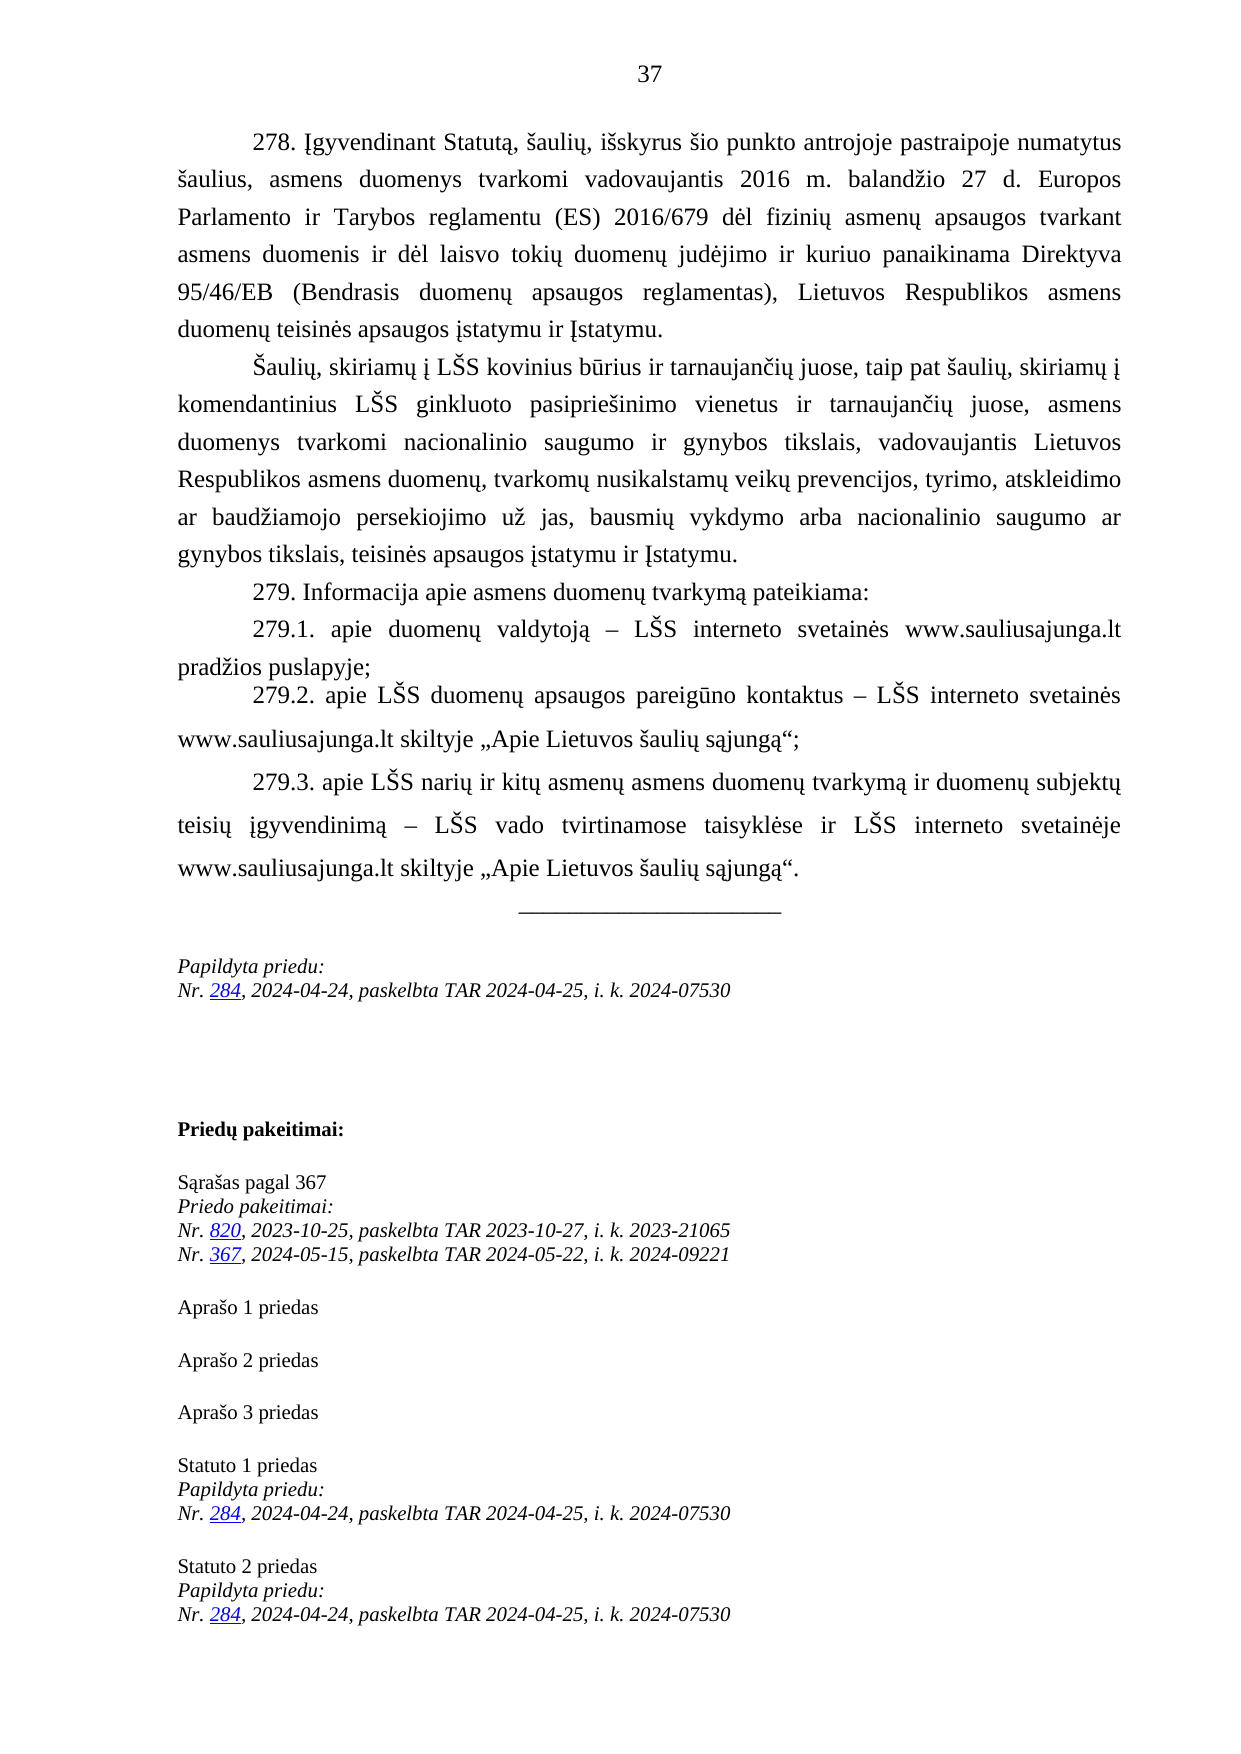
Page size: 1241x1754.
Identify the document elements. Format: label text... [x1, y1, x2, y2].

text 278. Įgyvendinant Statutą, šaulių, išskyrus šio punkto antrojoje pastraipoje numatytus šaulius, asmens duomenys tvarkomi vadovaujantis 2016 m. balandžio 27 d. Europos Parlamento ir Tarybos reglamentu (ES) 2016/679 dėl fizinių asmenų apsaugos tvarkant asmens duomenis ir dėl laisvo tokių duomenų judėjimo ir kuriuo panaikinama Direktyva 95/46/EB (Bendrasis duomenų apsaugos reglamentas), Lietuvos Respublikos asmens duomenų teisinės apsaugos įstatymu ir Įstatymu. [177, 118, 1122, 343]
text Priedų pakeitimai: [177, 1117, 1122, 1141]
text Statuto 1 priedas [177, 1453, 1122, 1477]
text 279.3. apie LŠS narių ir kitų asmenų asmens duomenų tvarkymą ir duomenų subjektų teisių įgyvendinimą – LŠS vado tvirtinamose taisyklėse ir LŠS interneto svetainėje www.sauliusajunga.lt skiltyje „Apie Lietuvos šaulių sąjungą“. [177, 767, 1122, 882]
text Nr. 820, 2023-10-25, paskelbta TAR 2023-10-27, i. k. 2023-21065 [177, 1218, 1122, 1242]
text ––––––––––––––––––––– [177, 896, 1122, 925]
text 279.1. apie duomenų valdytoją – LŠS interneto svetainės www.sauliusajunga.lt pradžios puslapyje; [177, 606, 1122, 681]
text Papildyta priedu: [177, 954, 1122, 978]
text Nr. 284, 2024-04-24, paskelbta TAR 2024-04-25, i. k. 2024-07530 [177, 1501, 1122, 1525]
text 279.2. apie LŠS duomenų apsaugos pareigūno kontaktus – LŠS interneto svetainės www.sauliusajunga.lt skiltyje „Apie Lietuvos šaulių sąjungą“; [177, 681, 1122, 752]
text Papildyta priedu: [177, 1578, 1122, 1602]
text Sąrašas pagal 367 [177, 1170, 1122, 1194]
text Statuto 2 priedas [177, 1554, 1122, 1578]
text Nr. 367, 2024-05-15, paskelbta TAR 2024-05-22, i. k. 2024-09221 [177, 1242, 1122, 1266]
text Šaulių, skiriamų į LŠS kovinius būrius ir tarnaujančių juose, taip pat šaulių, skiriamų į komendantinius LŠS ginkluoto pasipriešinimo vienetus ir tarnaujančių juose, asmens duomenys tvarkomi nacionalinio saugumo ir gynybos tikslais, vadovaujantis Lietuvos Respublikos asmens duomenų, tvarkomų nusikalstamų veikų prevencijos, tyrimo, atskleidimo ar baudžiamojo persekiojimo už jas, bausmių vykdymo arba nacionalinio saugumo ar gynybos tikslais, teisinės apsaugos įstatymu ir Įstatymu. [177, 343, 1122, 568]
text Priedo pakeitimai: [177, 1194, 1122, 1218]
text Nr. 284, 2024-04-24, paskelbta TAR 2024-04-25, i. k. 2024-07530 [177, 978, 1122, 1002]
text Papildyta priedu: [177, 1477, 1122, 1501]
text Aprašo 3 priedas [177, 1400, 1122, 1424]
text Nr. 284, 2024-04-24, paskelbta TAR 2024-04-25, i. k. 2024-07530 [177, 1602, 1122, 1626]
text 279. Informacija apie asmens duomenų tvarkymą pateikiama: [177, 568, 1122, 606]
text Aprašo 2 priedas [177, 1347, 1122, 1372]
text Aprašo 1 priedas [177, 1295, 1122, 1319]
